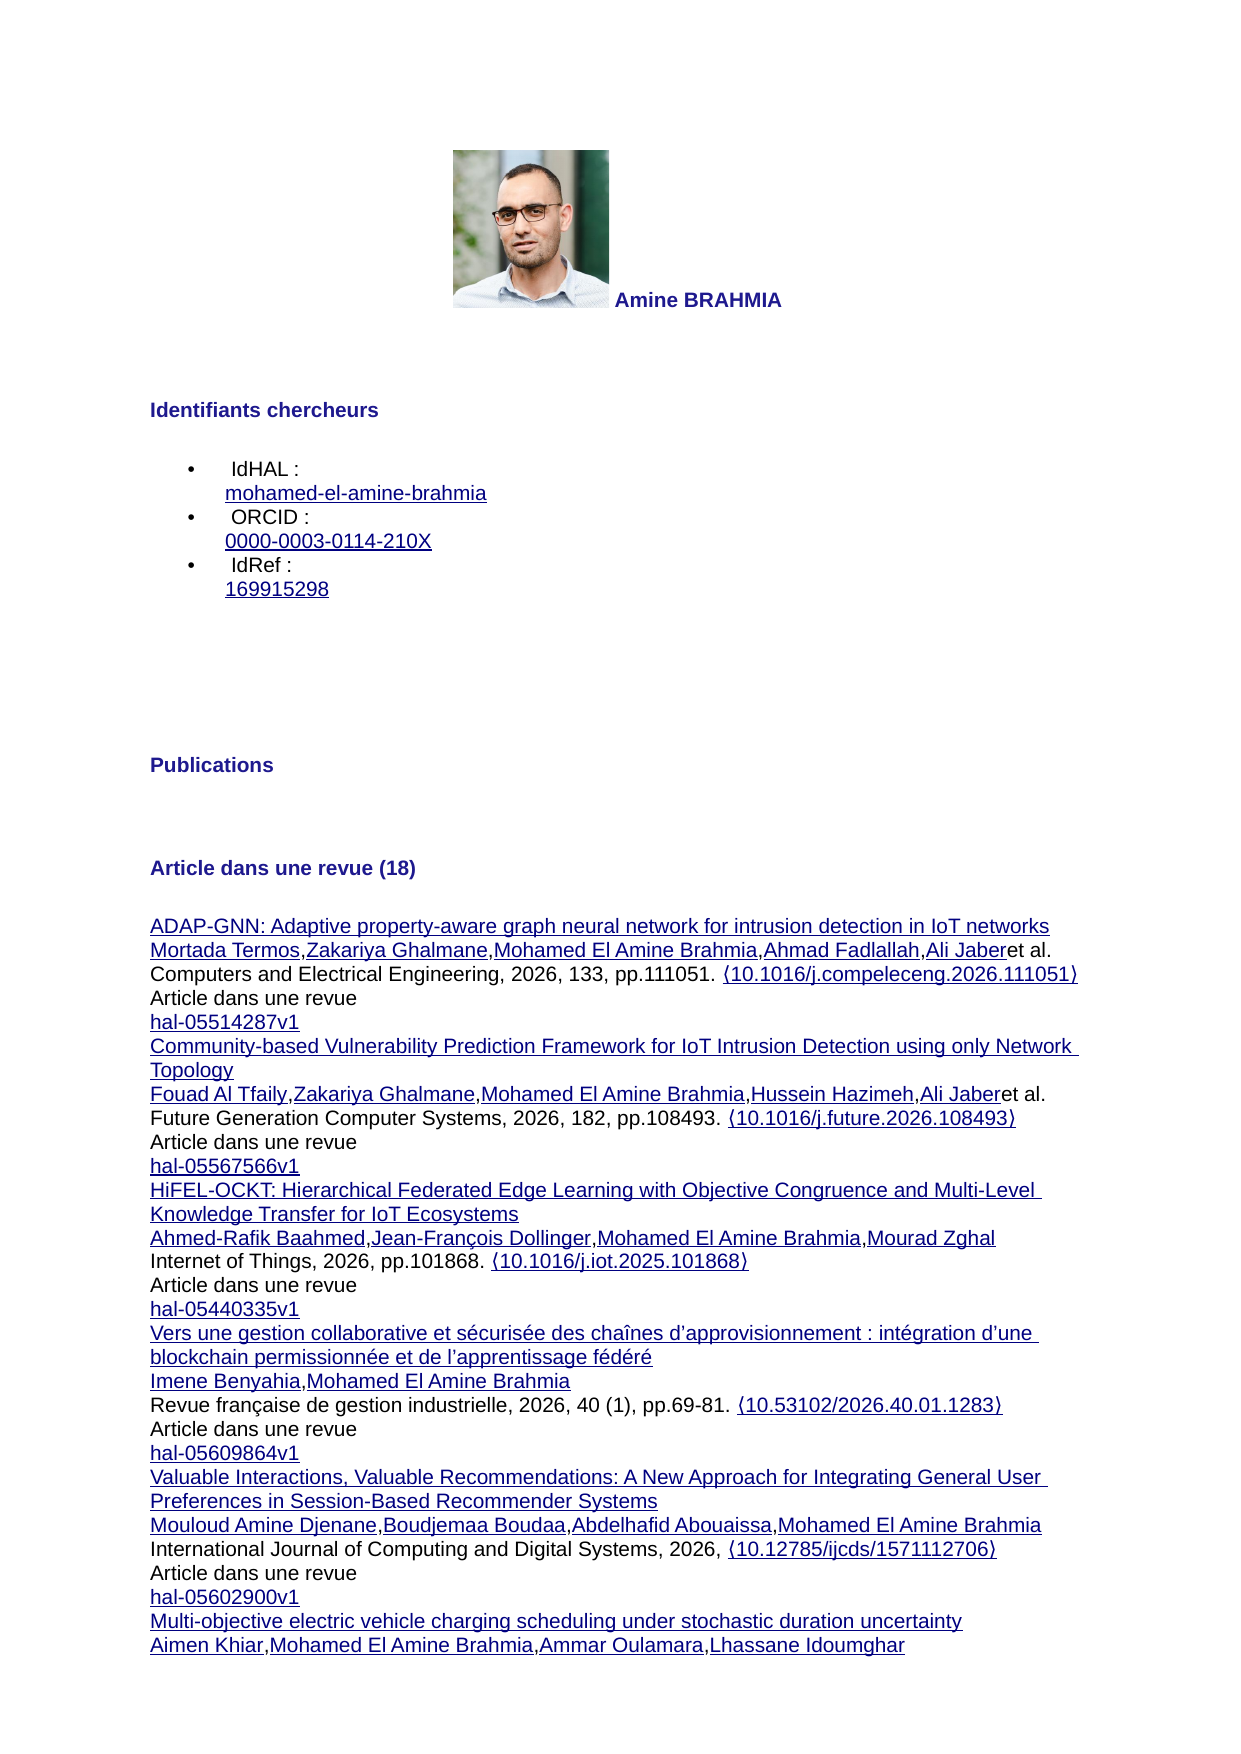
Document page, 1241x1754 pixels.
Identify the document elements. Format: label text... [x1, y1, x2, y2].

table_header ADAP-GNN: Adaptive property-aware graph neural network for intrusion detection in IoT networks Mortada Termos,Zakariya Ghalmane,Mohamed El Amine Brahmia,Ahmad Fadlallah,Ali Jaberet al. Computers and Electrical Engineering, 2026, 133, pp.111051. ⟨10.1016/j.compeleceng.2026.111051⟩ Article dans une revue hal-05514287v1 [150, 914, 1090, 1034]
subtitle Article dans une revue (18) [150, 856, 1090, 879]
table_cell Valuable Interactions, Valuable Recommendations: A New Approach for Integrating General User Preferences in Session-Based Recommender Systems Mouloud Amine Djenane,Boudjemaa Boudaa,Abdelhafid Abouaissa,Mohamed El Amine Brahmia International Journal of Computing and Digital Systems, 2026, ⟨10.12785/ijcds/1571112706⟩ Article dans une revue hal-05602900v1 [150, 1465, 1090, 1609]
list ORCID : [187, 504, 1090, 528]
list mohamed-el-amine-brahmia [187, 481, 1090, 504]
list IdHAL : [187, 457, 1090, 481]
table_cell HiFEL-OCKT: Hierarchical Federated Edge Learning with Objective Congruence and Multi-Level Knowledge Transfer for IoT Ecosystems Ahmed-Rafik Baahmed,Jean-François Dollinger,Mohamed El Amine Brahmia,Mourad Zghal Internet of Things, 2026, pp.101868. ⟨10.1016/j.iot.2025.101868⟩ Article dans une revue hal-05440335v1 [150, 1178, 1090, 1321]
list 0000-0003-0114-210X [187, 528, 1090, 552]
subtitle Publications [150, 752, 1090, 776]
table_cell Community-based Vulnerability Prediction Framework for IoT Intrusion Detection using only Network Topology Fouad Al Tfaily,Zakariya Ghalmane,Mohamed El Amine Brahmia,Hussein Hazimeh,Ali Jaberet al. Future Generation Computer Systems, 2026, 182, pp.108493. ⟨10.1016/j.future.2026.108493⟩ Article dans une revue hal-05567566v1 [150, 1034, 1090, 1177]
list 169915298 [187, 576, 1090, 600]
table_cell Vers une gestion collaborative et sécurisée des chaînes d’approvisionnement : intégration d’une blockchain permissionnée et de l’apprentissage fédéré Imene Benyahia,Mohamed El Amine Brahmia Revue française de gestion industrielle, 2026, 40 (1), pp.69-81. ⟨10.53102/2026.40.01.1283⟩ Article dans une revue hal-05609864v1 [150, 1321, 1090, 1465]
table_cell Multi-objective electric vehicle charging scheduling under stochastic duration uncertainty Aimen Khiar,Mohamed El Amine Brahmia,Ammar Oulamara,Lhassane Idoumghar [150, 1609, 1090, 1657]
picture [453, 150, 610, 308]
subtitle Identifiants chercheurs [150, 398, 1090, 422]
list IdRef : [187, 552, 1090, 576]
subtitle Amine BRAHMIA [150, 150, 1090, 312]
